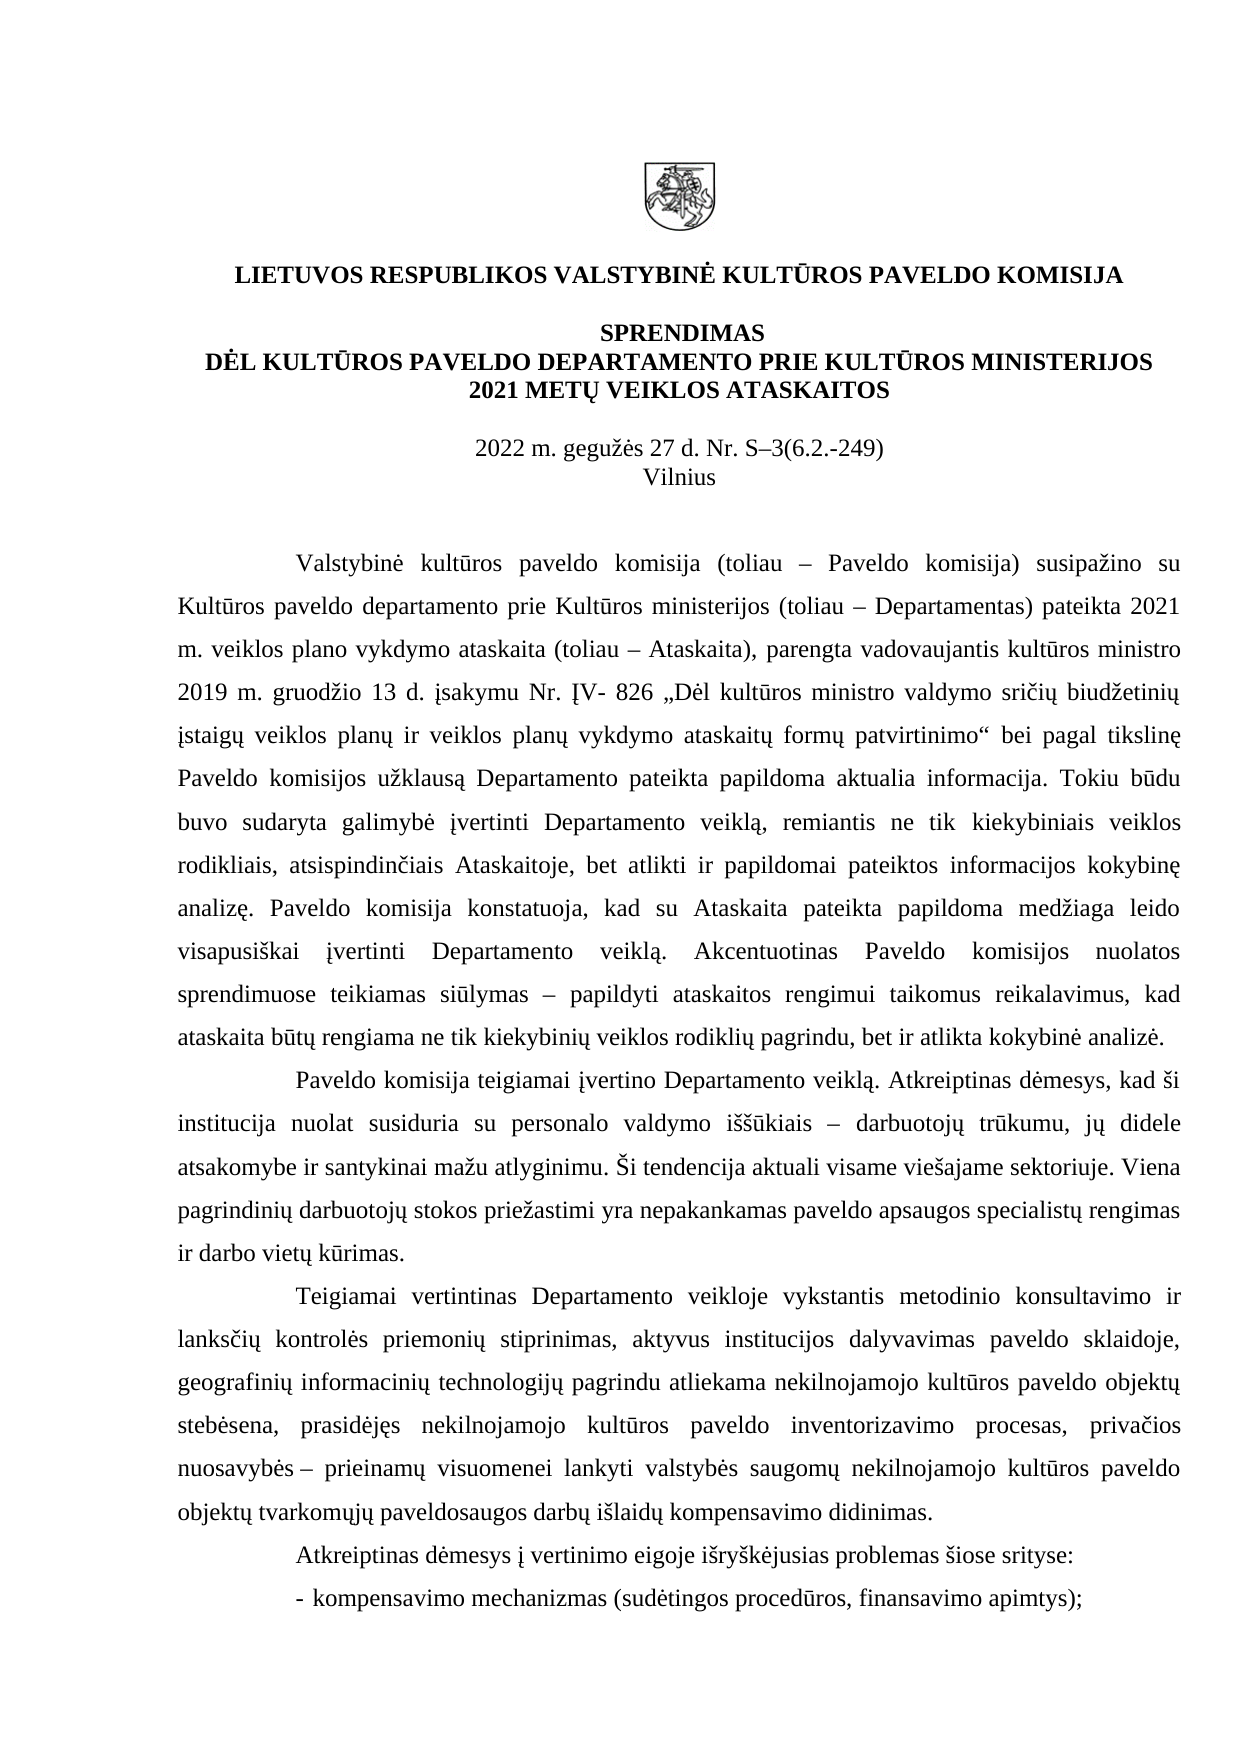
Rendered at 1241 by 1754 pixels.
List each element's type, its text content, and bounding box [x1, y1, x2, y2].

text Paveldo komisija teigiamai įvertino Departamento veiklą. Atkreiptinas dėmesys, kad ši institucija nuolat susiduria su personalo valdymo iššūkiais – darbuotojų trūkumu, jų didele atsakomybe ir santykinai mažu atlyginimu. Ši tendencija aktuali visame viešajame sektoriuje. Viena pagrindinių darbuotojų stokos priežastimi yra nepakankamas paveldo apsaugos specialistų rengimas ir darbo vietų kūrimas. [177, 1065, 1181, 1267]
text DĖL KULTŪROS PAVELDO DEPARTAMENTO PRIE KULTŪROS MINISTERIJOS 2021 METŲ VEIKLOS ATASKAITOS [177, 347, 1181, 404]
text Valstybinė kultūros paveldo komisija (toliau – Paveldo komisija) susipažino su Kultūros paveldo departamento prie Kultūros ministerijos (toliau – Departamentas) pateikta 2021 m. veiklos plano vykdymo ataskaita (toliau – Ataskaita), parengta vadovaujantis kultūros ministro 2019 m. gruodžio 13 d. įsakymu Nr. ĮV- 826 „Dėl kultūros ministro valdymo sričių biudžetinių įstaigų veiklos planų ir veiklos planų vykdymo ataskaitų formų patvirtinimo“ bei pagal tikslinę Paveldo komisijos užklausą Departamento pateikta papildoma aktualia informacija. Tokiu būdu buvo sudaryta galimybė įvertinti Departamento veiklą, remiantis ne tik kiekybiniais veiklos rodikliais, atsispindinčiais Ataskaitoje, bet atlikti ir papildomai pateiktos informacijos kokybinę analizę. Paveldo komisija konstatuoja, kad su Ataskaita pateikta papildoma medžiaga leido visapusiškai įvertinti Departamento veiklą. Akcentuotinas Paveldo komisijos nuolatos sprendimuose teikiamas siūlymas – papildyti ataskaitos rengimui taikomus reikalavimus, kad ataskaita būtų rengiama ne tik kiekybinių veiklos rodiklių pagrindu, bet ir atlikta kokybinė analizė. [177, 548, 1181, 1051]
text - kompensavimo mechanizmas (sudėtingos procedūros, finansavimo apimtys); [177, 1583, 1181, 1612]
text Teigiamai vertintinas Departamento veikloje vykstantis metodinio konsultavimo ir lanksčių kontrolės priemonių stiprinimas, aktyvus institucijos dalyvavimas paveldo sklaidoje, geografinių informacinių technologijų pagrindu atliekama nekilnojamojo kultūros paveldo objektų stebėsena, prasidėjęs nekilnojamojo kultūros paveldo inventorizavimo procesas, privačios nuosavybės – prieinamų visuomenei lankyti valstybės saugomų nekilnojamojo kultūros paveldo objektų tvarkomųjų paveldosaugos darbų išlaidų kompensavimo didinimas. [177, 1281, 1181, 1525]
text 2022 m. gegužės 27 d. Nr. S–3(6.2.-249) [177, 433, 1181, 462]
text SPRENDIMAS [177, 318, 1181, 347]
text Atkreiptinas dėmesys į vertinimo eigoje išryškėjusias problemas šiose srityse: [177, 1540, 1181, 1568]
text Vilnius [177, 462, 1181, 490]
text LIETUVOS RESPUBLIKOS VALSTYBINĖ KULTŪROS PAVELDO KOMISIJA [177, 260, 1181, 289]
